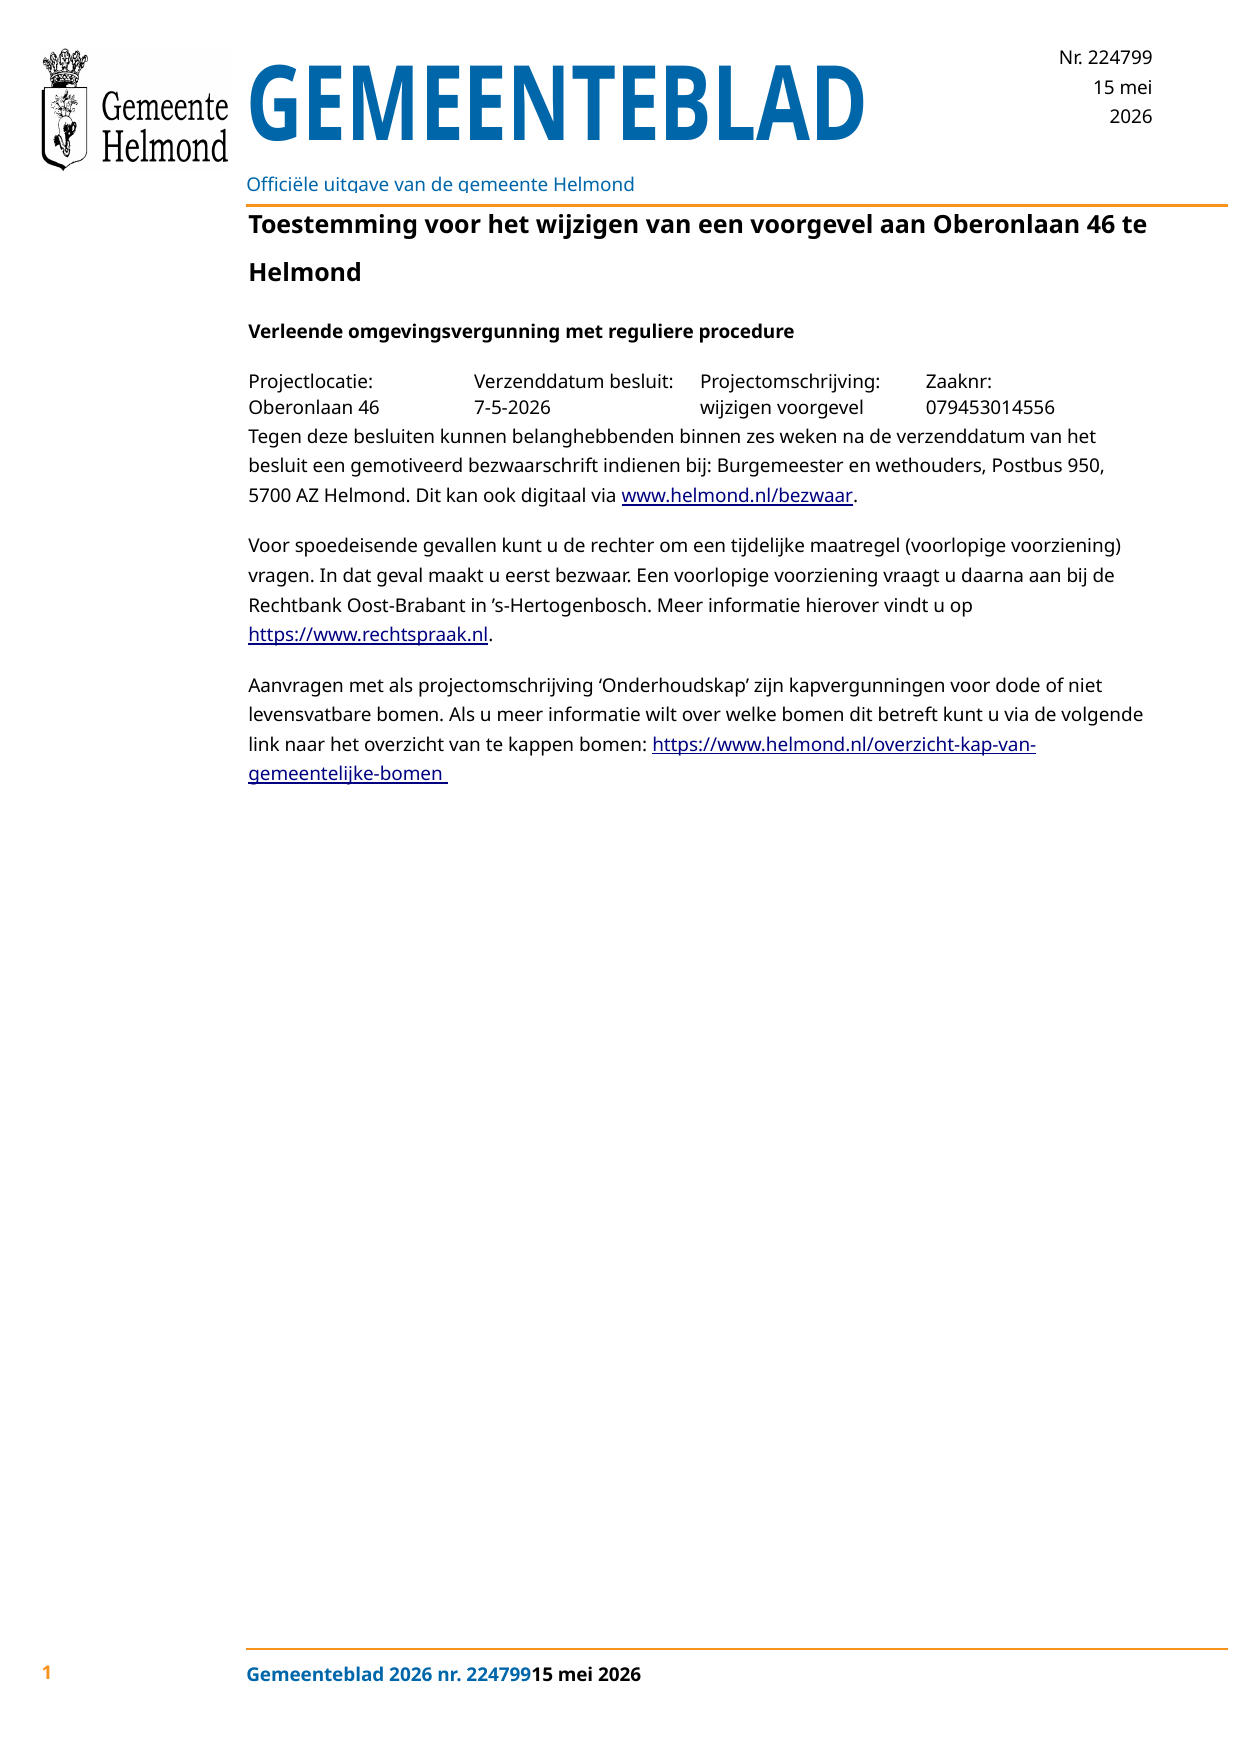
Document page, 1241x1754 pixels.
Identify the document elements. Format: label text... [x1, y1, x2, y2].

table_header Projectlocatie: [248, 369, 474, 394]
text Verleende omgevingsvergunning met reguliere procedure [248, 318, 1152, 344]
table_cell wijzigen voorgevel [700, 394, 926, 420]
table_header Verzenddatum besluit: [474, 369, 700, 394]
text Aanvragen met als projectomschrijving ‘Onderhoudskap’ zijn kapvergunningen voor dode of niet levensvatbare bomen. Als u meer informatie wilt over welke bomen dit betreft kunt u via de volgende link naar het overzicht van te kappen bomen: https://www.helmond.nl/overzicht-kap-van-gemeentelijke-bomen [248, 672, 1152, 786]
picture [41, 47, 231, 172]
table_header Zaaknr: [926, 369, 1152, 394]
table_cell Oberonlaan 46 [248, 394, 474, 420]
table_cell 7-5-2026 [474, 394, 700, 420]
table_header Projectomschrijving: [700, 369, 926, 394]
text Toestemming voor het wijzigen van een voorgevel aan Oberonlaan 46 te Helmond [248, 207, 1152, 288]
text Voor spoedeisende gevallen kunt u de rechter om een tijdelijke maatregel (voorlopige voorziening) vragen. In dat geval maakt u eerst bezwaar. Een voorlopige voorziening vraagt u daarna aan bij de Rechtbank Oost-Brabant in ’s-Hertogenbosch. Meer informatie hierover vindt u op https://www.rechtspraak.nl. [248, 533, 1152, 647]
text Tegen deze besluiten kunnen belanghebbenden binnen zes weken na de verzenddatum van het besluit een gemotiveerd bezwaarschrift indienen bij: Burgemeester en wethouders, Postbus 950, 5700 AZ Helmond. Dit kan ook digitaal via www.helmond.nl/bezwaar. [248, 423, 1152, 508]
table_cell 079453014556 [926, 394, 1152, 420]
